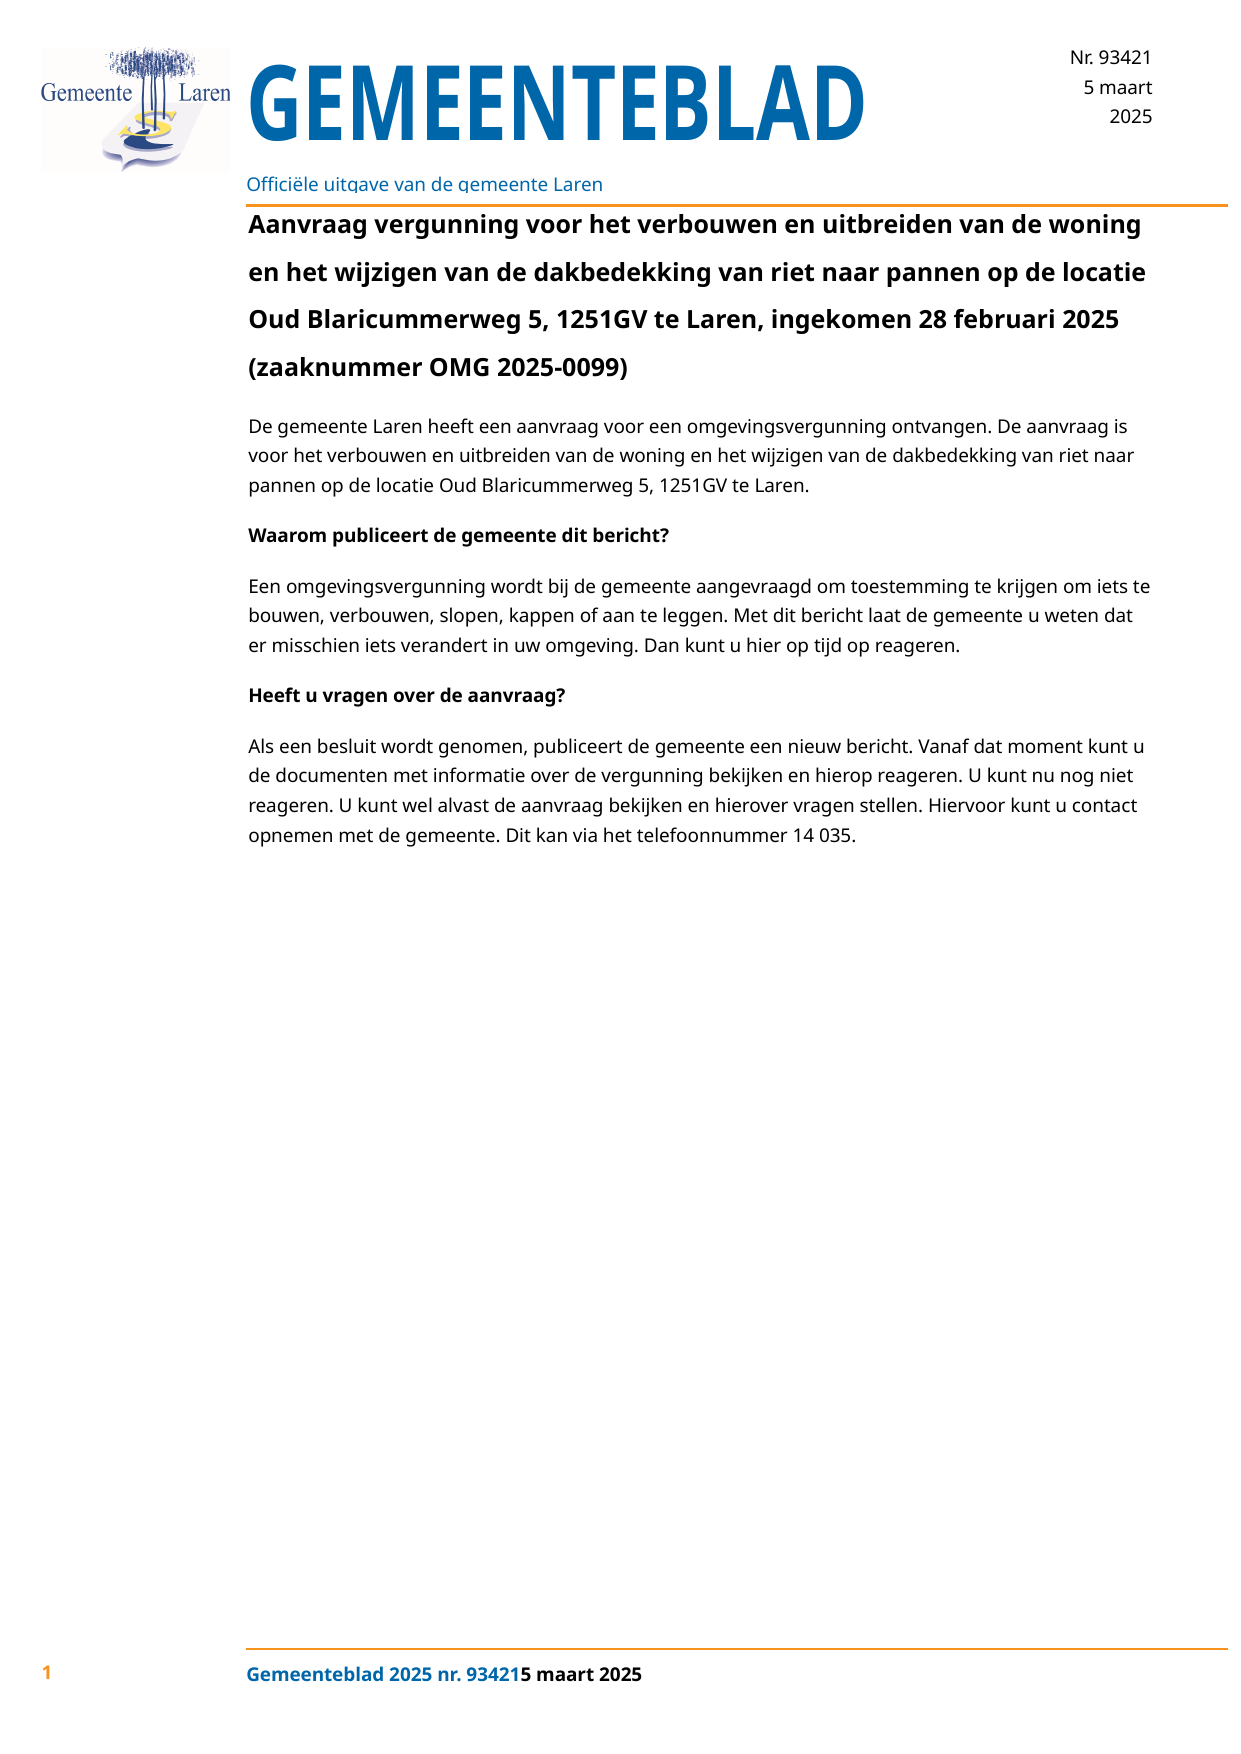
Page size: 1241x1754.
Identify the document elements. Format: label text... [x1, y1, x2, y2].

text Aanvraag vergunning voor het verbouwen en uitbreiden van de woning en het wijzigen van de dakbedekking van riet naar pannen op de locatie Oud Blaricummerweg 5, 1251GV te Laren, ingekomen 28 februari 2025 (zaaknummer OMG 2025-0099) [248, 207, 1152, 384]
text De gemeente Laren heeft een aanvraag voor een omgevingsvergunning ontvangen. De aanvraag is voor het verbouwen en uitbreiden van de woning en het wijzigen van de dakbedekking van riet naar pannen op de locatie Oud Blaricummerweg 5, 1251GV te Laren. [248, 413, 1152, 498]
text Heeft u vragen over de aanvraag? [248, 683, 1152, 708]
picture [41, 47, 231, 172]
text Waarom publiceert de gemeente dit bericht? [248, 523, 1152, 548]
text Als een besluit wordt genomen, publiceert de gemeente een nieuw bericht. Vanaf dat moment kunt u de documenten met informatie over de vergunning bekijken en hierop reageren. U kunt nu nog niet reageren. U kunt wel alvast de aanvraag bekijken en hierover vragen stellen. Hiervoor kunt u contact opnemen met de gemeente. Dit kan via het telefoonnummer 14 035. [248, 733, 1152, 848]
text Een omgevingsvergunning wordt bij de gemeente aangevraagd om toestemming te krijgen om iets te bouwen, verbouwen, slopen, kappen of aan te leggen. Met dit bericht laat de gemeente u weten dat er misschien iets verandert in uw omgeving. Dan kunt u hier op tijd op reageren. [248, 573, 1152, 658]
